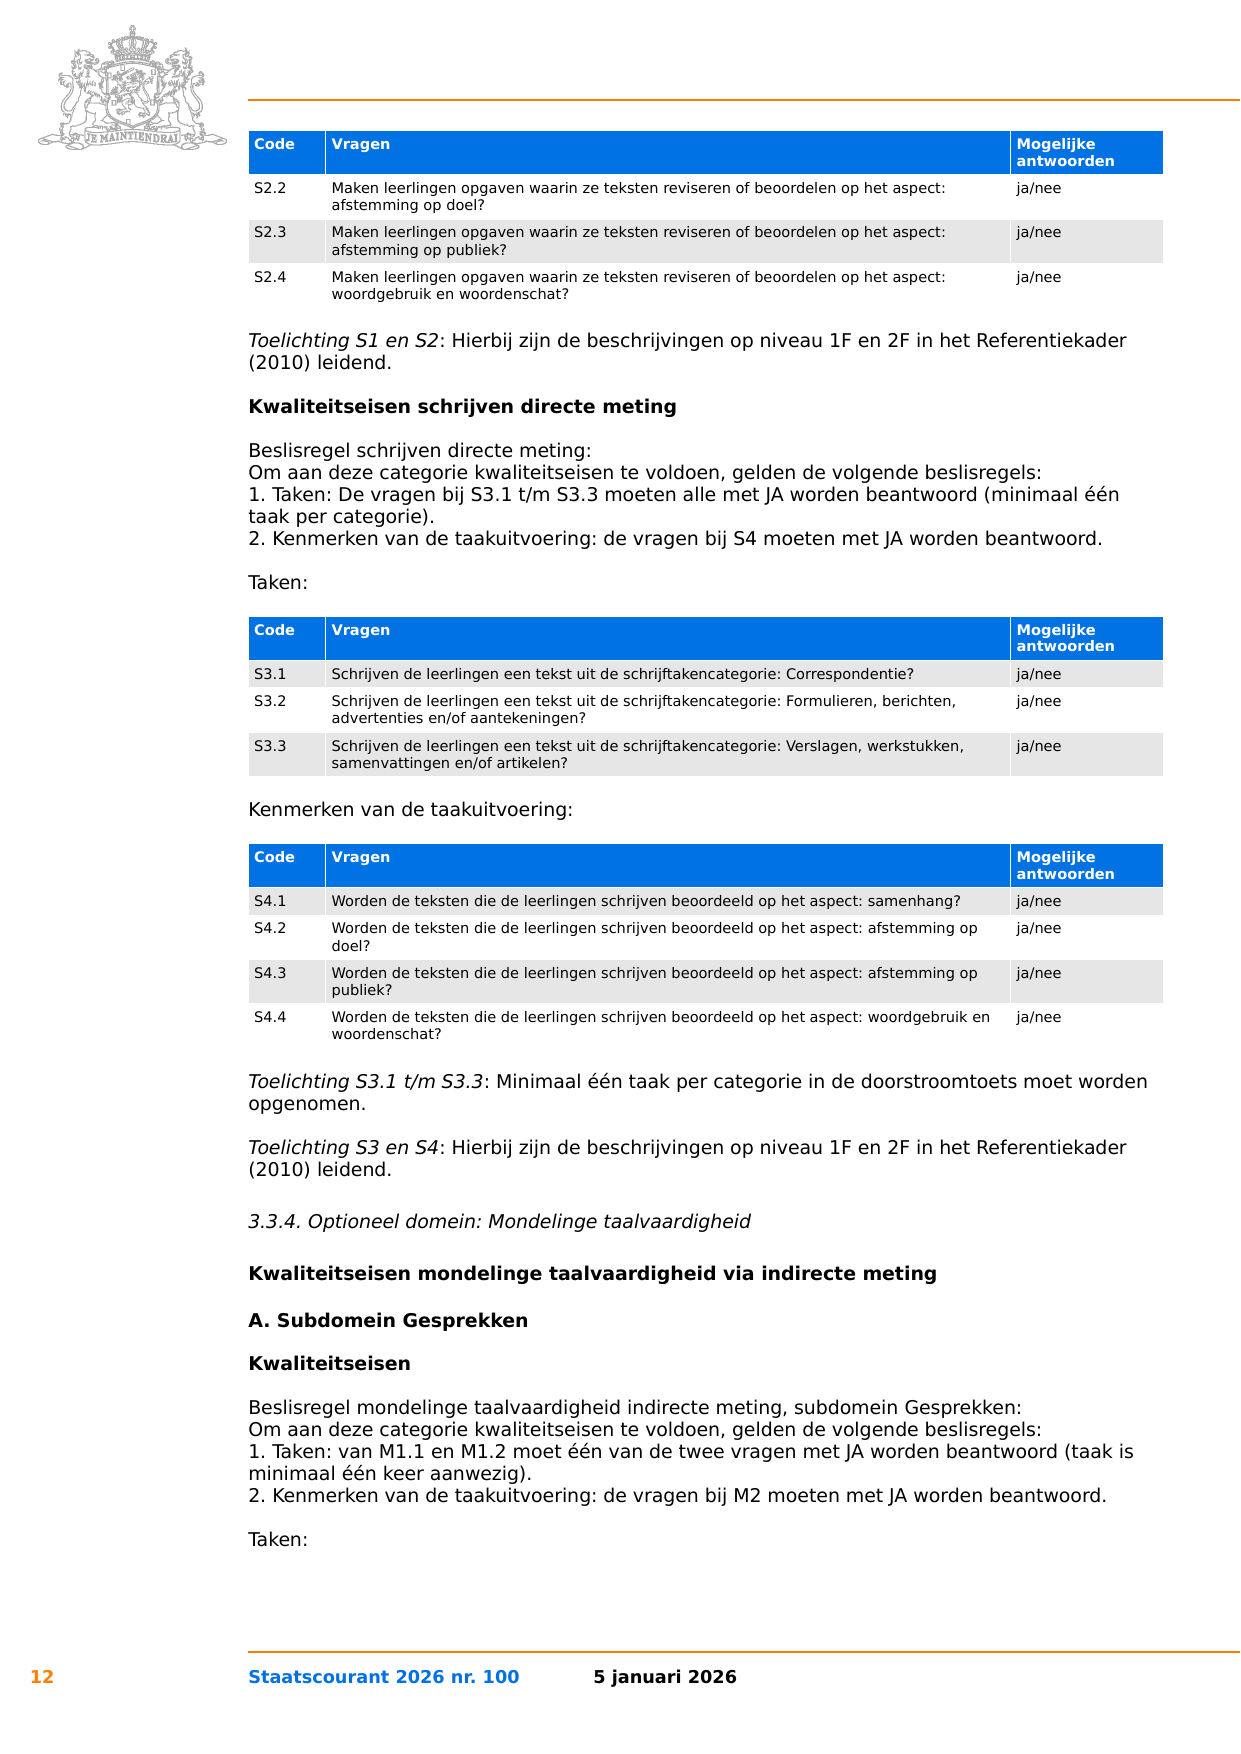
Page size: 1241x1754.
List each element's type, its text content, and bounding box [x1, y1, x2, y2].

text 1. Taken: van M1.1 en M1.2 moet één van de twee vragen met JA worden beantwoord (taak is minimaal één keer aanwezig). [248, 1441, 1163, 1485]
table_cell ja/nee [1011, 661, 1163, 687]
table_header Vragen [326, 617, 1010, 660]
table_cell S4.4 [249, 1005, 325, 1048]
table_cell S2.3 [249, 220, 325, 263]
table_cell S4.1 [249, 888, 325, 915]
table_cell Maken leerlingen opgaven waarin ze teksten reviseren of beoordelen op het aspect: afstemming op doel? [326, 175, 1010, 219]
subtitle Kwaliteitseisen mondelinge taalvaardigheid via indirecte meting [248, 1262, 1163, 1284]
picture [38, 25, 227, 150]
table_cell S4.2 [249, 916, 325, 959]
subtitle A. Subdomein Gesprekken [248, 1309, 1163, 1331]
text Om aan deze categorie kwaliteitseisen te voldoen, gelden de volgende beslisregels: [248, 1419, 1163, 1441]
table_cell S3.2 [249, 689, 325, 732]
table_cell Worden de teksten die de leerlingen schrijven beoordeeld op het aspect: woordgebruik en woordenschat? [326, 1005, 1010, 1048]
table_cell S3.1 [249, 661, 325, 687]
table_header Vragen [326, 131, 1010, 174]
table_header Vragen [326, 844, 1010, 887]
subtitle 3.3.4. Optioneel domein: Mondelinge taalvaardigheid [248, 1211, 1163, 1232]
text 2. Kenmerken van de taakuitvoering: de vragen bij M2 moeten met JA worden beantwoord. [248, 1485, 1163, 1507]
table_cell Schrijven de leerlingen een tekst uit de schrijftakencategorie: Formulieren, berichten, advertenties en/of aantekeningen? [326, 689, 1010, 732]
text Toelichting S1 en S2: Hierbij zijn de beschrijvingen op niveau 1F en 2F in het Referentiekader (2010) leidend. [248, 330, 1163, 374]
text 1. Taken: De vragen bij S3.1 t/m S3.3 moeten alle met JA worden beantwoord (minimaal één taak per categorie). [248, 484, 1163, 528]
table_cell ja/nee [1011, 916, 1163, 959]
table_cell ja/nee [1011, 175, 1163, 219]
text Beslisregel schrijven directe meting: [248, 440, 1163, 462]
table_cell S3.3 [249, 733, 325, 776]
table_cell ja/nee [1011, 264, 1163, 307]
text 2. Kenmerken van de taakuitvoering: de vragen bij S4 moeten met JA worden beantwoord. [248, 528, 1163, 550]
table_header Mogelijke antwoorden [1011, 131, 1163, 174]
table_cell ja/nee [1011, 888, 1163, 915]
table_header Mogelijke antwoorden [1011, 617, 1163, 660]
table_header Code [249, 131, 325, 174]
text Toelichting S3.1 t/m S3.3: Minimaal één taak per categorie in de doorstroomtoets moet worden opgenomen. [248, 1071, 1163, 1115]
table_cell S2.4 [249, 264, 325, 307]
subtitle Kwaliteitseisen schrijven directe meting [248, 396, 1163, 418]
text Taken: [248, 572, 1163, 594]
table_header Code [249, 844, 325, 887]
table_cell Schrijven de leerlingen een tekst uit de schrijftakencategorie: Verslagen, werkstukken, samenvattingen en/of artikelen? [326, 733, 1010, 776]
table_cell Maken leerlingen opgaven waarin ze teksten reviseren of beoordelen op het aspect: afstemming op publiek? [326, 220, 1010, 263]
text Om aan deze categorie kwaliteitseisen te voldoen, gelden de volgende beslisregels: [248, 462, 1163, 484]
table_cell ja/nee [1011, 1005, 1163, 1048]
text Beslisregel mondelinge taalvaardigheid indirecte meting, subdomein Gesprekken: [248, 1397, 1163, 1419]
table_cell S2.2 [249, 175, 325, 219]
text Toelichting S3 en S4: Hierbij zijn de beschrijvingen op niveau 1F en 2F in het Referentiekader (2010) leidend. [248, 1137, 1163, 1181]
table_header Mogelijke antwoorden [1011, 844, 1163, 887]
table_cell Maken leerlingen opgaven waarin ze teksten reviseren of beoordelen op het aspect: woordgebruik en woordenschat? [326, 264, 1010, 307]
table_cell Worden de teksten die de leerlingen schrijven beoordeeld op het aspect: afstemming op doel? [326, 916, 1010, 959]
subtitle Kwaliteitseisen [248, 1353, 1163, 1375]
text Taken: [248, 1529, 1163, 1551]
text Kenmerken van de taakuitvoering: [248, 799, 1163, 821]
table_cell ja/nee [1011, 733, 1163, 776]
table_cell S4.3 [249, 960, 325, 1003]
table_cell ja/nee [1011, 960, 1163, 1003]
table_cell ja/nee [1011, 220, 1163, 263]
table_cell Worden de teksten die de leerlingen schrijven beoordeeld op het aspect: samenhang? [326, 888, 1010, 915]
table_cell ja/nee [1011, 689, 1163, 732]
table_header Code [249, 617, 325, 660]
table_cell Worden de teksten die de leerlingen schrijven beoordeeld op het aspect: afstemming op publiek? [326, 960, 1010, 1003]
table_cell Schrijven de leerlingen een tekst uit de schrijftakencategorie: Correspondentie? [326, 661, 1010, 687]
